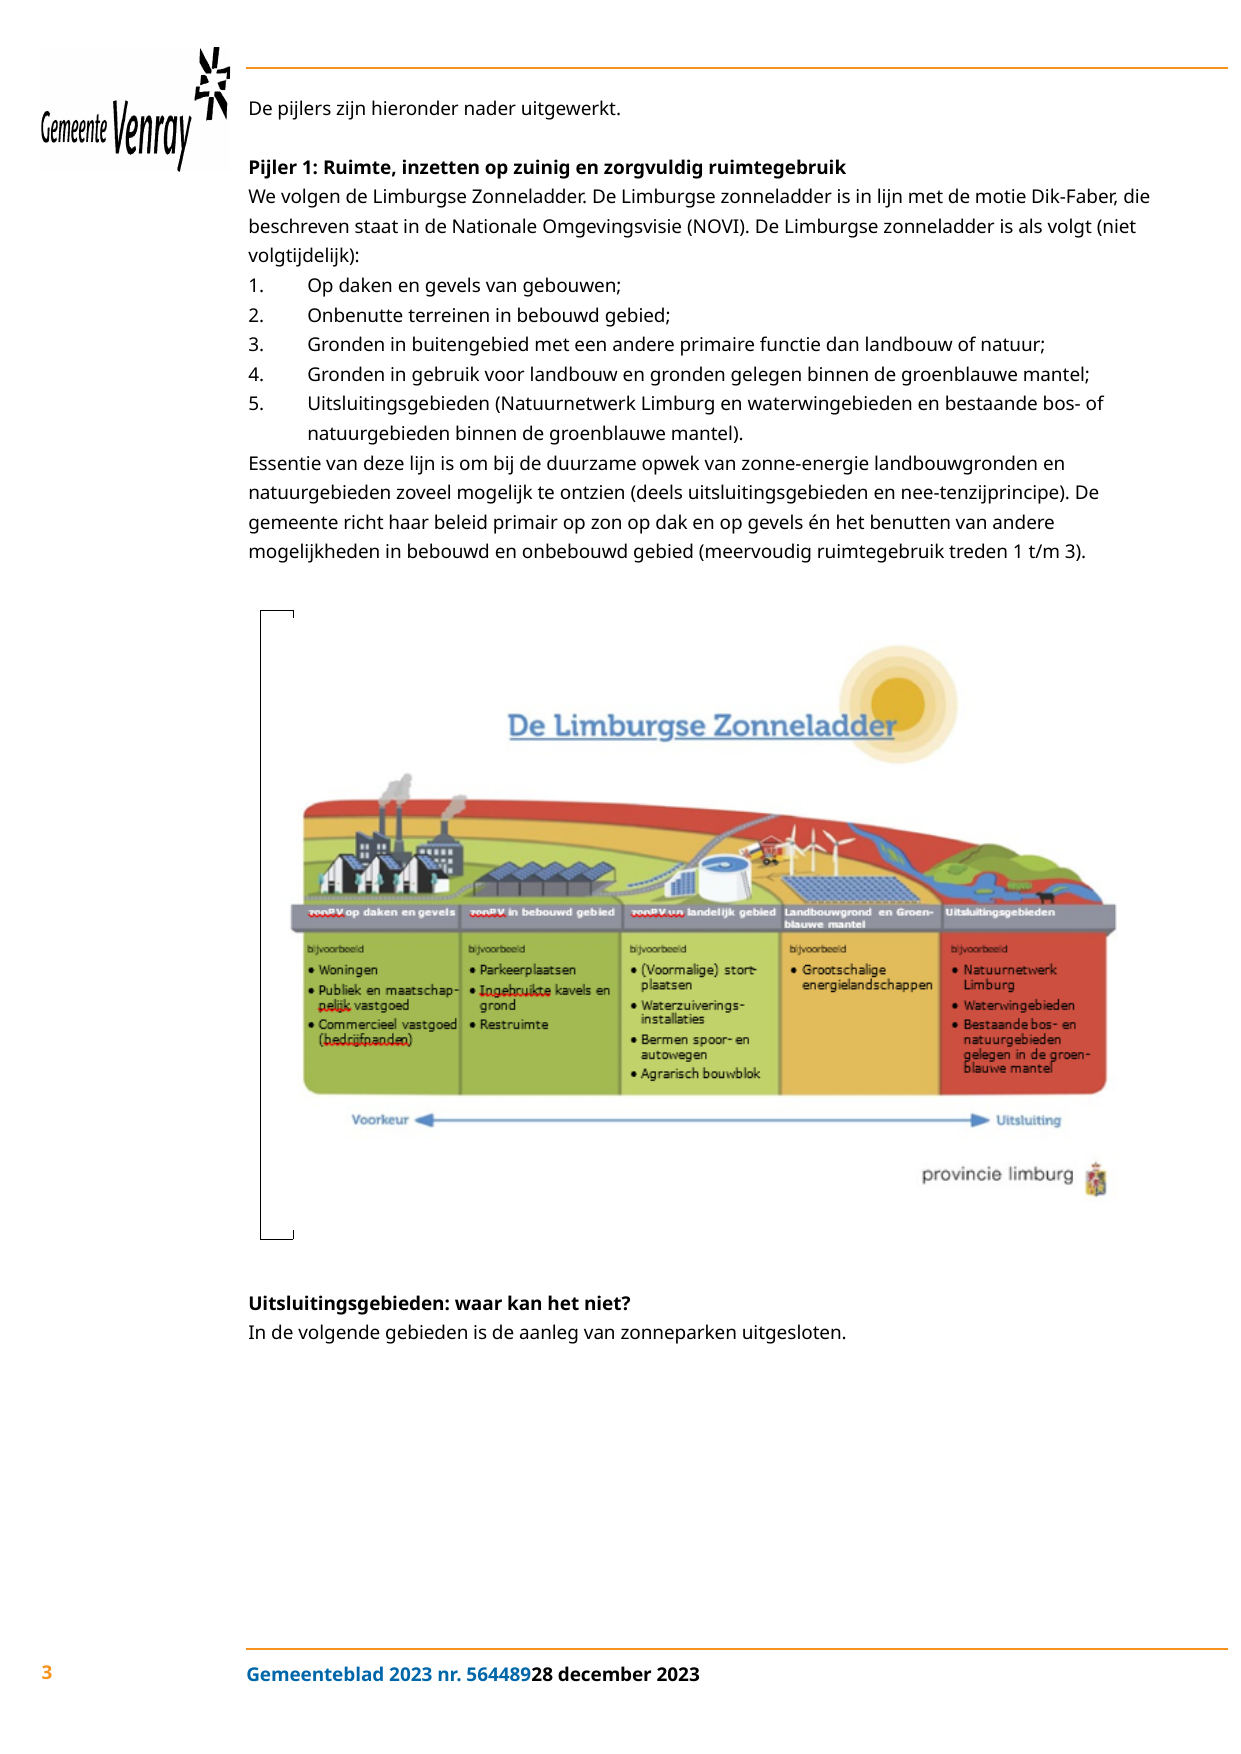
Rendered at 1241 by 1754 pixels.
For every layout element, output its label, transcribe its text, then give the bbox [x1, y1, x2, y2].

list Uitsluitingsgebieden (Natuurnetwerk Limburg en waterwingebieden en bestaande bos- of natuurgebieden binnen de groenblauwe mantel). [248, 391, 1152, 446]
list Gronden in gebruik voor landbouw en gronden gelegen binnen de groenblauwe mantel; [248, 361, 1152, 387]
list Gronden in buitengebied met een andere primaire functie dan landbouw of natuur; [248, 331, 1152, 357]
list Op daken en gevels van gebouwen; [248, 272, 1152, 298]
text Uitsluitingsgebieden: waar kan het niet? [248, 1290, 1152, 1315]
text In de volgende gebieden is de aanleg van zonneparken uitgesloten. [248, 1319, 1152, 1345]
picture [41, 47, 231, 172]
list Onbenutte terreinen in bebouwd gebied; [248, 302, 1152, 328]
picture [268, 618, 1155, 1230]
text Essentie van deze lijn is om bij de duurzame opwek van zonne-energie landbouwgronden en natuurgebieden zoveel mogelijk te ontzien (deels uitsluitingsgebieden en nee-tenzijprincipe). De gemeente richt haar beleid primair op zon op dak en op gevels én het benutten van andere mogelijkheden in bebouwd en onbebouwd gebied (meervoudig ruimtegebruik treden 1 t/m 3). [248, 450, 1152, 564]
text De pijlers zijn hieronder nader uitgewerkt. [248, 95, 1152, 121]
text Pijler 1: Ruimte, inzetten op zuinig en zorgvuldig ruimtegebruik [248, 154, 1152, 180]
text We volgen de Limburgse Zonneladder. De Limburgse zonneladder is in lijn met de motie Dik-Faber, die beschreven staat in de Nationale Omgevingsvisie (NOVI). De Limburgse zonneladder is als volgt (niet volgtijdelijk): [248, 183, 1152, 268]
